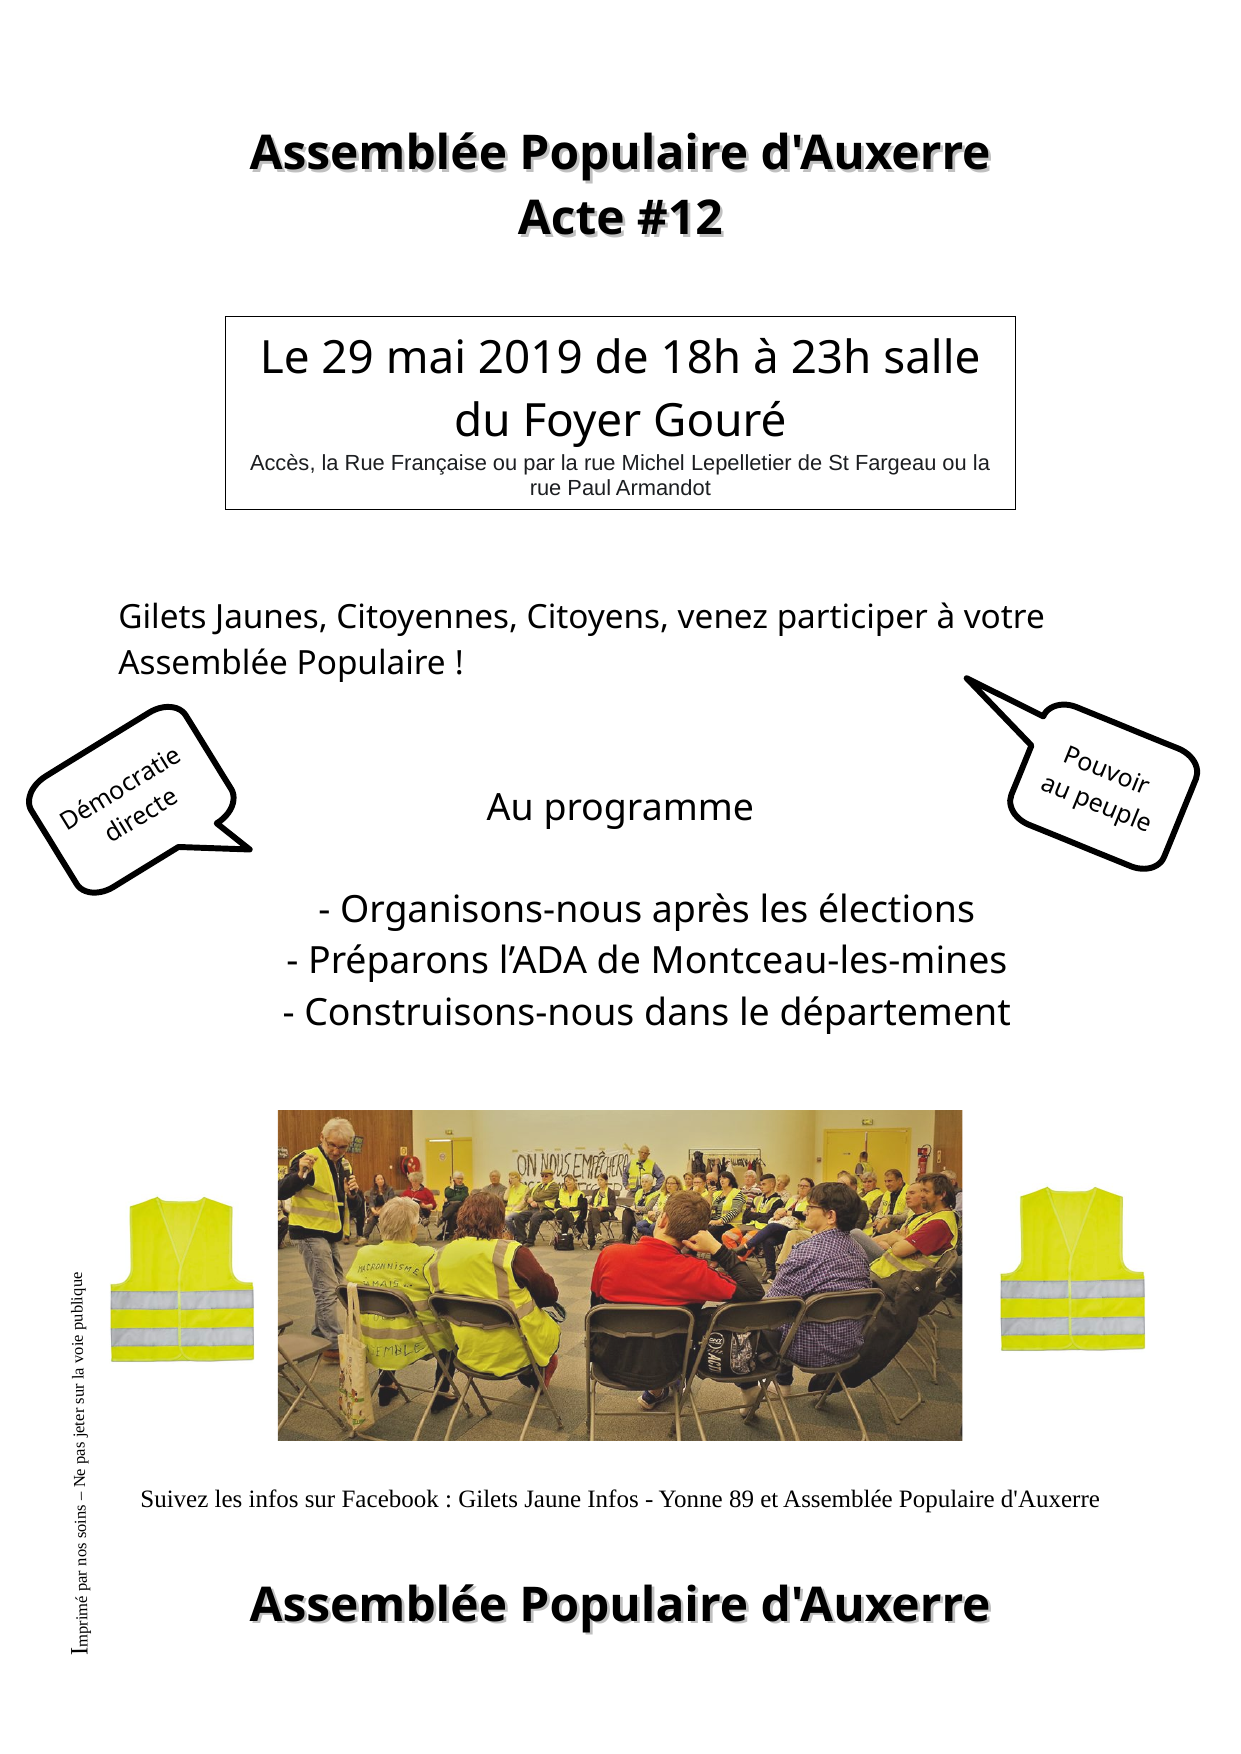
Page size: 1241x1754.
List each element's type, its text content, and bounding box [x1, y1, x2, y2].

text Accès, la Rue Française ou par la rue Michel Lepelletier de St Fargeau ou la rue Paul Armandot [234, 449, 1007, 500]
text - Organisons-nous après les élections [118, 883, 1122, 934]
picture [93, 1194, 272, 1373]
text Le 29 mai 2019 de 18h à 23h salle du Foyer Gouré [234, 325, 1007, 449]
text - Construisons-nous dans le département [118, 985, 1122, 1036]
text Assemblée Populaire d'Auxerre [118, 118, 1122, 183]
text Acte #12 [118, 183, 1122, 249]
text Gilets Jaunes, Citoyennes, Citoyens, venez participer à votre Assemblée Populaire ! [118, 593, 1122, 684]
text Au programme [223, 781, 1036, 832]
text - Préparons l’ADA de Montceau-les-mines [118, 934, 1122, 985]
text Au programme [1014, 781, 1122, 832]
text Assemblée Populaire d'Auxerre [118, 1570, 1122, 1635]
text Au programme [118, 781, 230, 832]
text Suivez les infos sur Facebook : Gilets Jaune Infos - Yonne 89 et Assemblée Populaire d'Auxerre [118, 1484, 1122, 1512]
picture [983, 1183, 1163, 1362]
